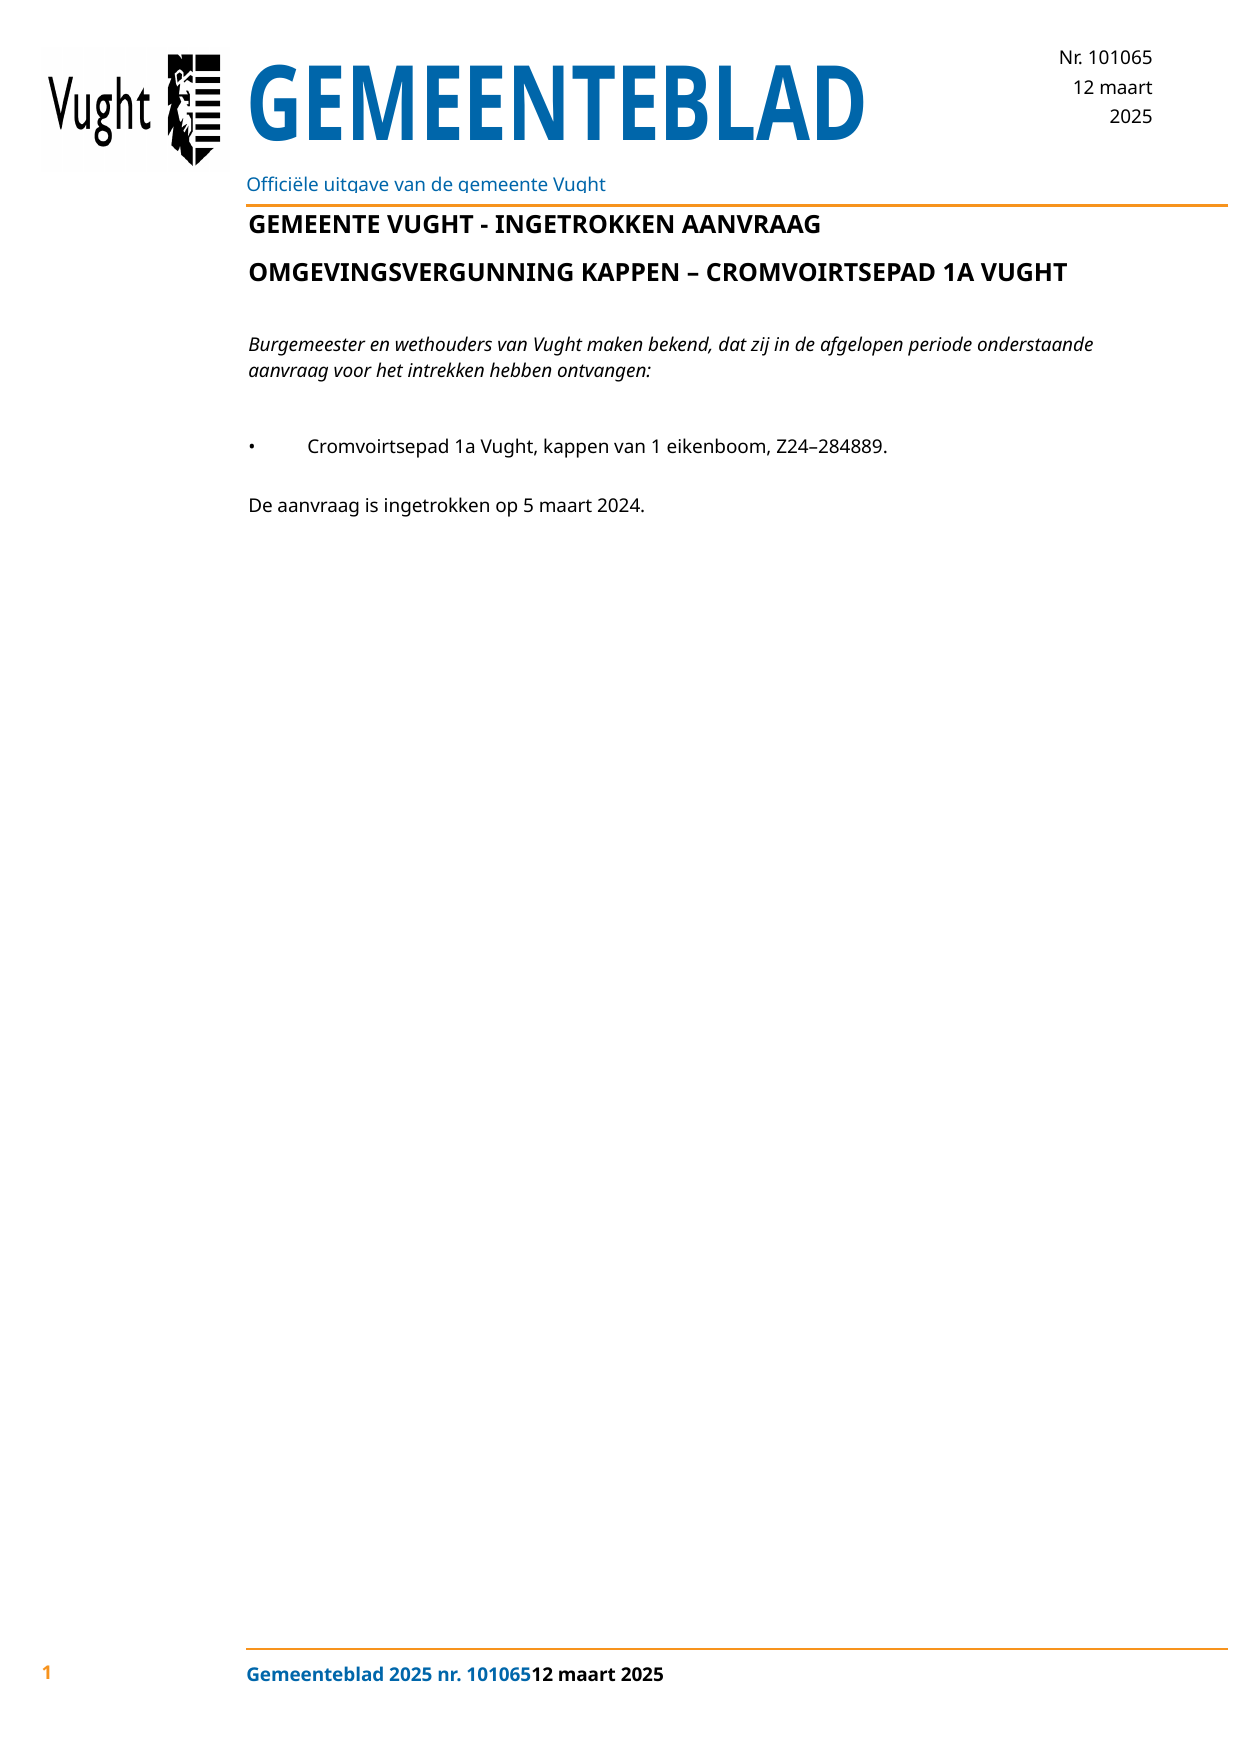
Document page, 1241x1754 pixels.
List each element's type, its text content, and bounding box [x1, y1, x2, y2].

list Cromvoirtsepad 1a Vught, kappen van 1 eikenboom, Z24–284889. [248, 433, 1152, 459]
text Burgemeester en wethouders van Vught maken bekend, dat zij in de afgelopen periode onderstaande aanvraag voor het intrekken hebben ontvangen: [248, 331, 1152, 383]
text GEMEENTE VUGHT - INGETROKKEN AANVRAAG OMGEVINGSVERGUNNING KAPPEN – CROMVOIRTSEPAD 1A VUGHT [248, 207, 1152, 288]
picture [41, 47, 231, 172]
text De aanvraag is ingetrokken op 5 maart 2024. [248, 492, 1152, 518]
